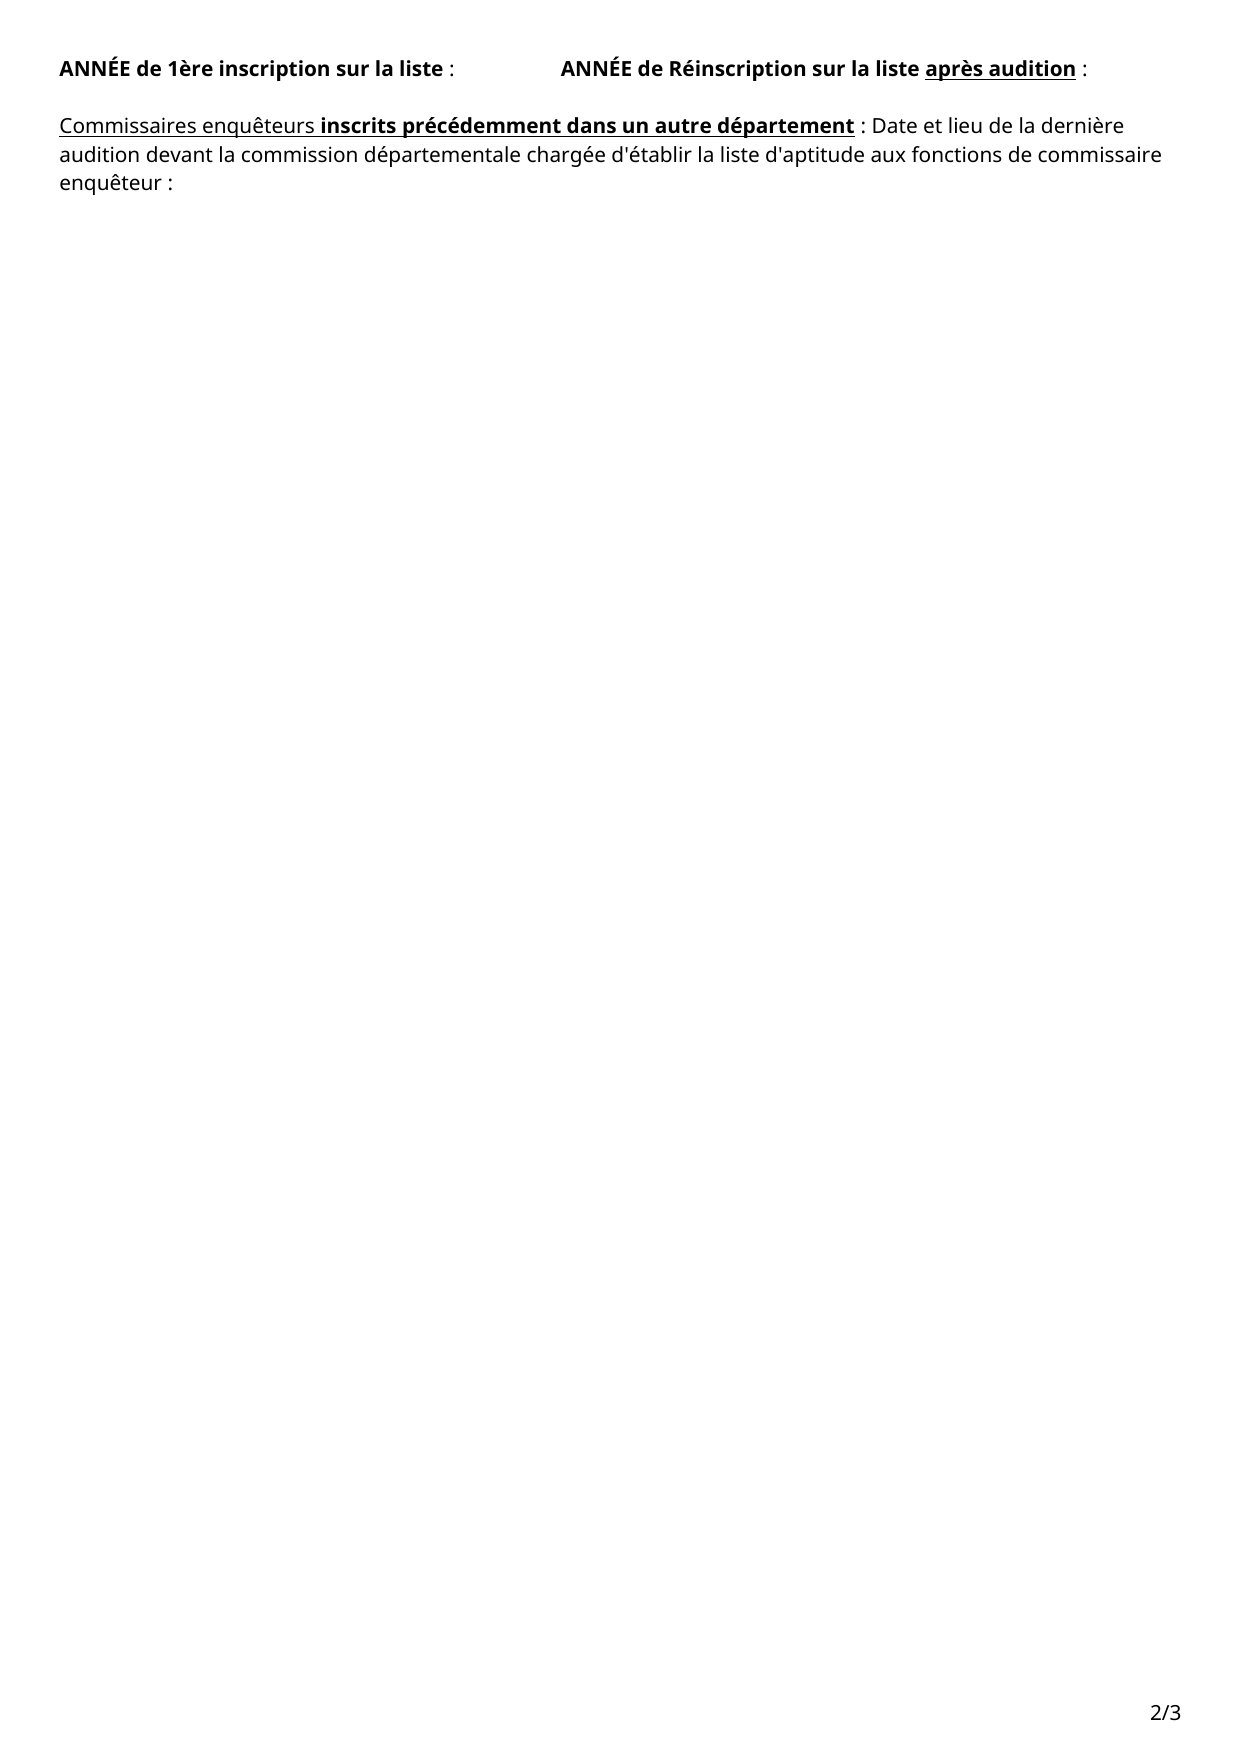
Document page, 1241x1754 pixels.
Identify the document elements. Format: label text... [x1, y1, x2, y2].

text Commissaires enquêteurs inscrits précédemment dans un autre département : Date et lieu de la dernière audition devant la commission départementale chargée d'établir la liste d'aptitude aux fonctions de commissaire enquêteur : [59, 111, 1181, 197]
text ANNÉE de 1ère inscription sur la liste : ANNÉE de Réinscription sur la liste après audition : [59, 54, 1181, 83]
